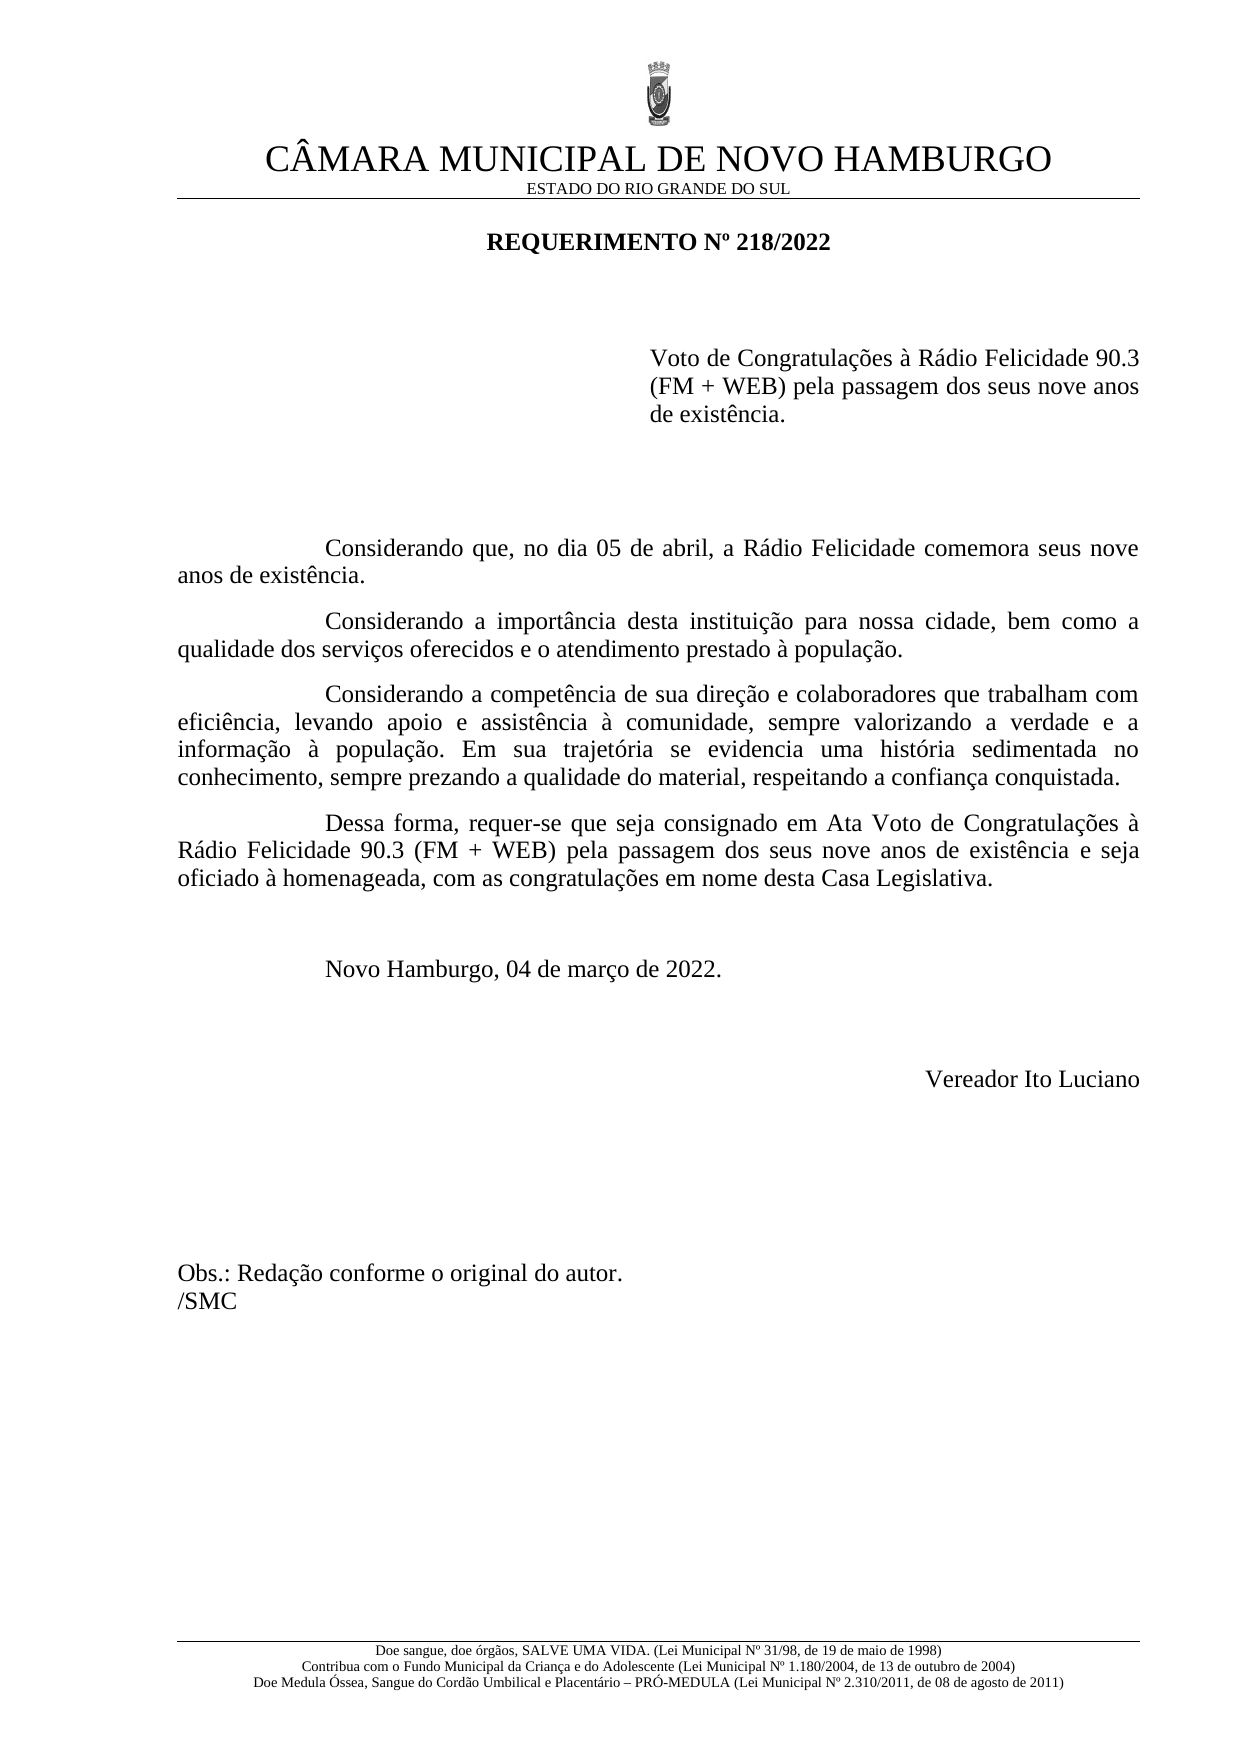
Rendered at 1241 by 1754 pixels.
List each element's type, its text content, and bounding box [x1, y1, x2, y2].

text Vereador Ito Luciano [768, 1065, 1140, 1093]
text Considerando a competência de sua direção e colaboradores que trabalham com eficiência, levando apoio e assistência à comunidade, sempre valorizando a verdade e a informação à população. Em sua trajetória se evidencia uma história sedimentada no conhecimento, sempre prezando a qualidade do material, respeitando a confiança conquistada. [177, 680, 1140, 791]
text REQUERIMENTO Nº 218/2022 [177, 228, 1140, 256]
text Dessa forma, requer-se que seja consignado em Ata Voto de Congratulações à Rádio Felicidade 90.3 (FM + WEB) pela passagem dos seus nove anos de existência e seja oficiado à homenageada, com as congratulações em nome desta Casa Legislativa. [177, 809, 1140, 892]
text Novo Hamburgo, 04 de março de 2022. [177, 955, 1140, 983]
text /SMC [177, 1287, 1140, 1315]
text Obs.: Redação conforme o original do autor. [177, 1259, 1140, 1287]
text Voto de Congratulações à Rádio Felicidade 90.3 (FM + WEB) pela passagem dos seus nove anos de existência. [649, 344, 1140, 428]
text Considerando que, no dia 05 de abril, a Rádio Felicidade comemora seus nove anos de existência. [177, 534, 1140, 589]
text Considerando a importância desta instituição para nossa cidade, bem como a qualidade dos serviços oferecidos e o atendimento prestado à população. [177, 607, 1140, 662]
